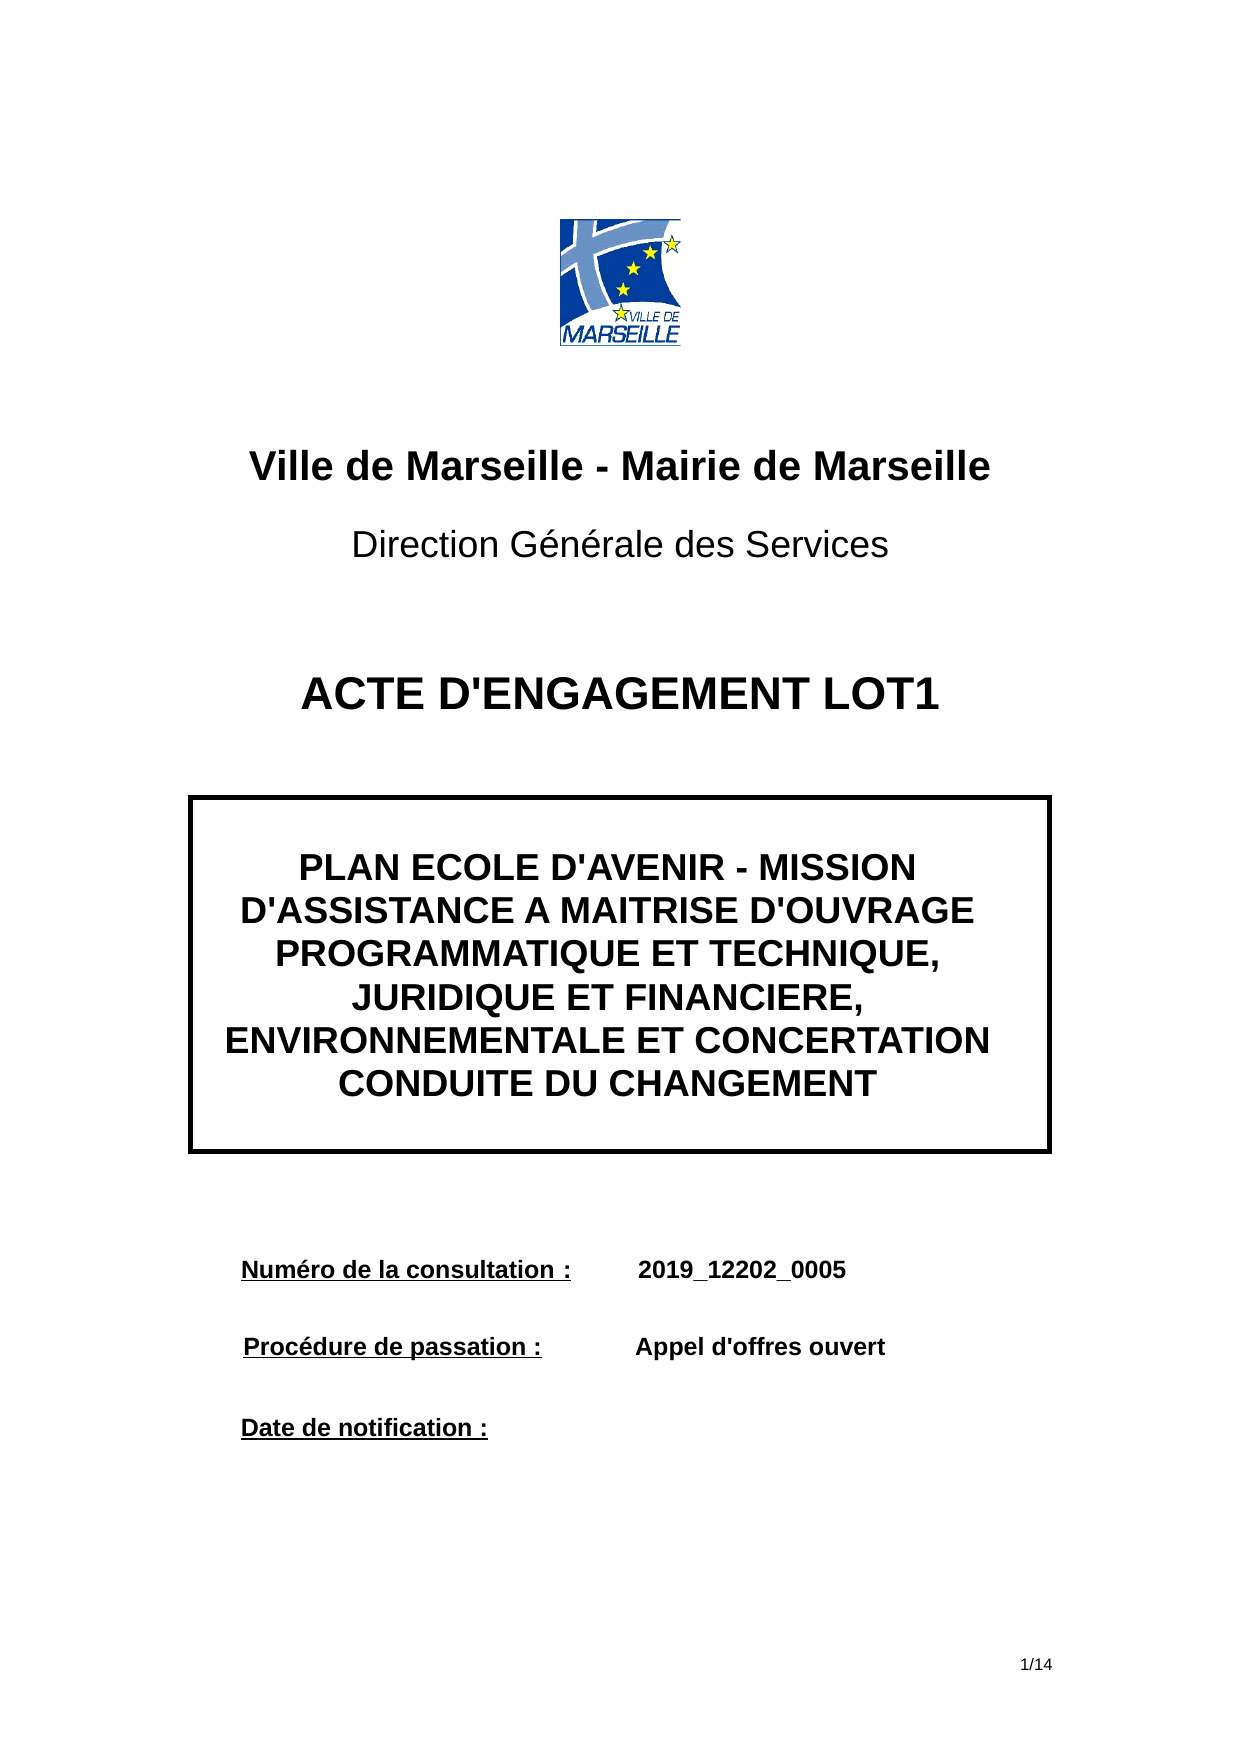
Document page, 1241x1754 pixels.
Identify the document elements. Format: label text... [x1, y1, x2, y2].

text Numéro de la consultation : 2019_12202_0005 [241, 1255, 1052, 1284]
text Procédure de passation : Appel d'offres ouvert [243, 1332, 1052, 1361]
text Date de notification : [241, 1413, 1052, 1442]
text Ville de Marseille - Mairie de Marseille [188, 441, 1052, 489]
text ACTE D'ENGAGEMENT LOT1 [188, 667, 1052, 719]
text Direction Générale des Services [188, 523, 1052, 566]
text PLAN ECOLE D'AVENIR - MISSION D'ASSISTANCE A MAITRISE D'OUVRAGE PROGRAMMATIQUE ET TECHNIQUE, JURIDIQUE ET FINANCIERE, ENVIRONNEMENTALE ET CONCERTATION CONDUITE DU CHANGEMENT [193, 838, 1047, 1104]
